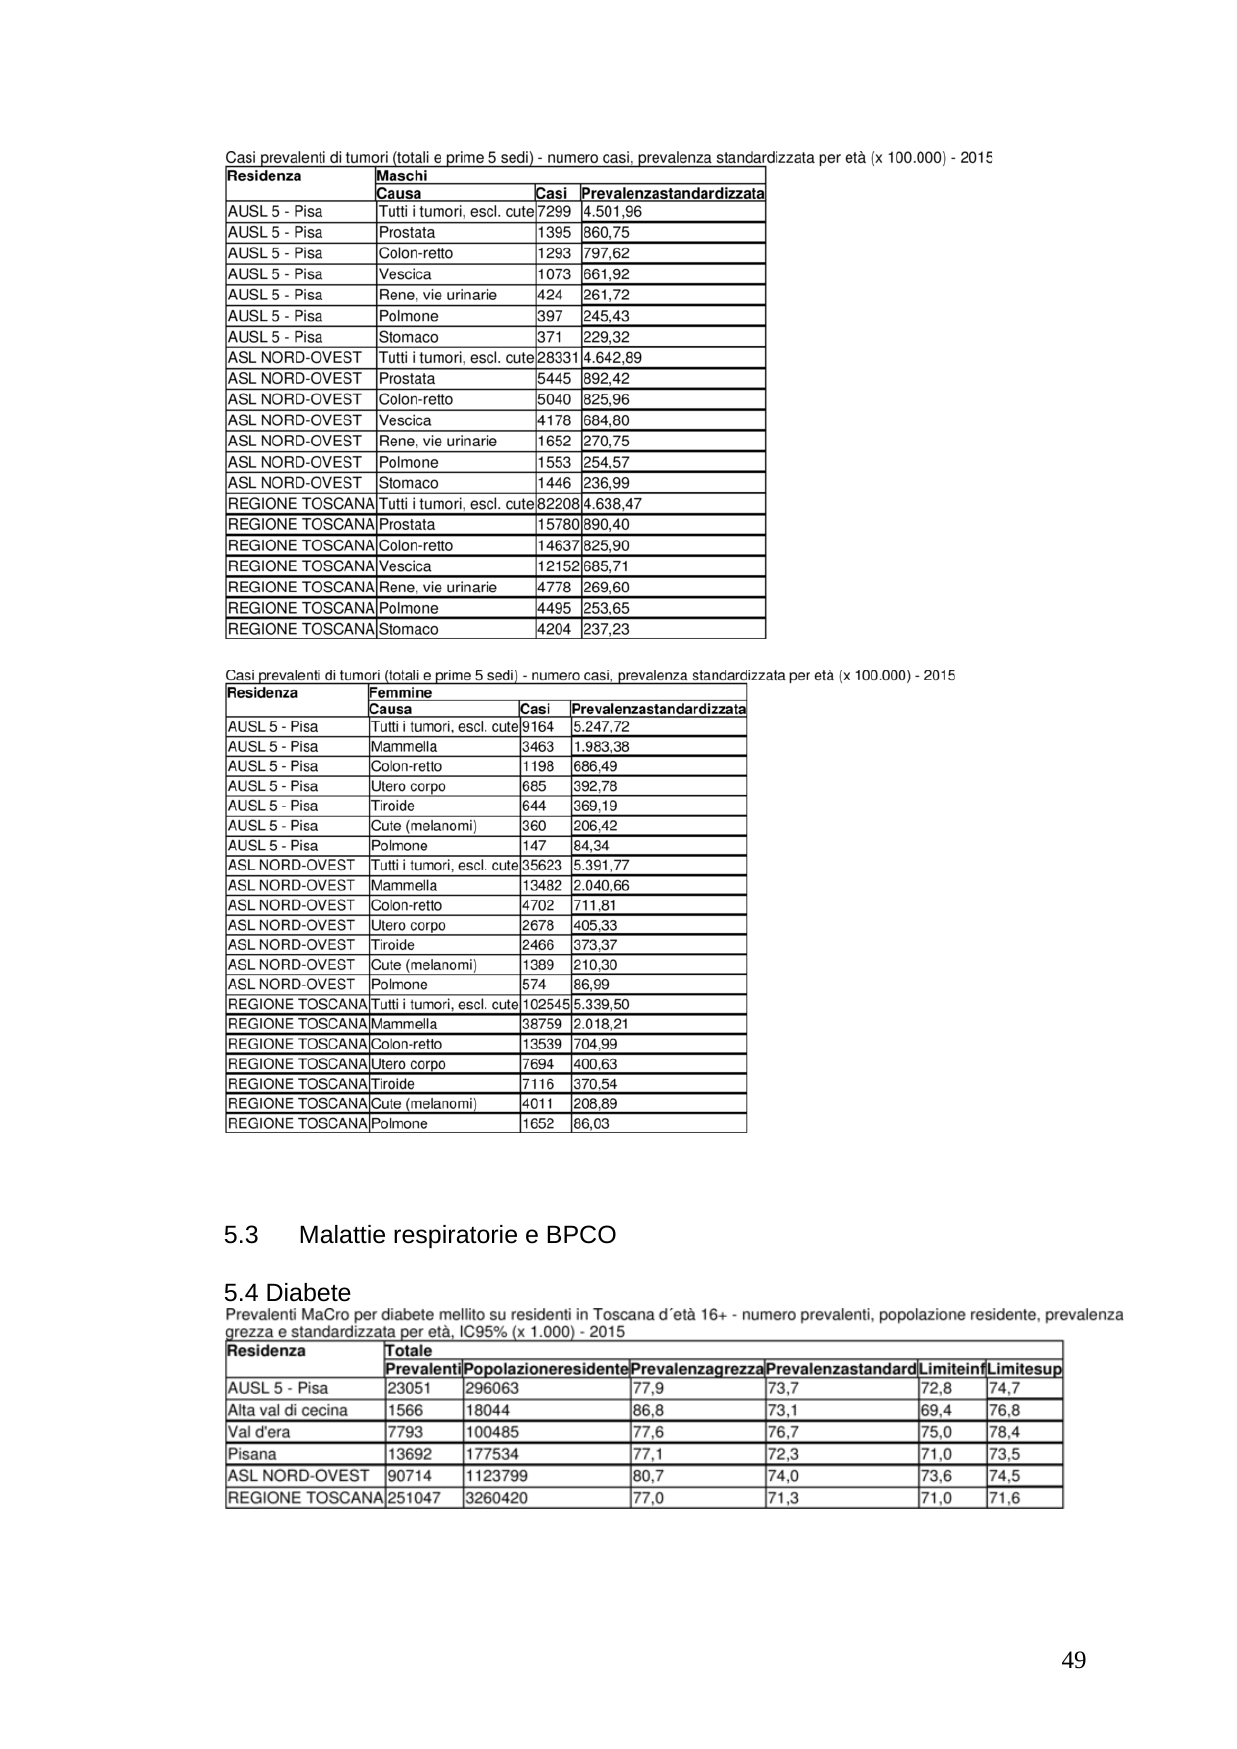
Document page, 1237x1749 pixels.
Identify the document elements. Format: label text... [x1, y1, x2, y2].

picture [225, 1308, 1124, 1509]
list Malattie respiratorie e BPCO [224, 1221, 1086, 1249]
picture [225, 151, 993, 639]
text 5.4 Diabete [150, 1278, 1086, 1307]
picture [225, 670, 955, 1133]
